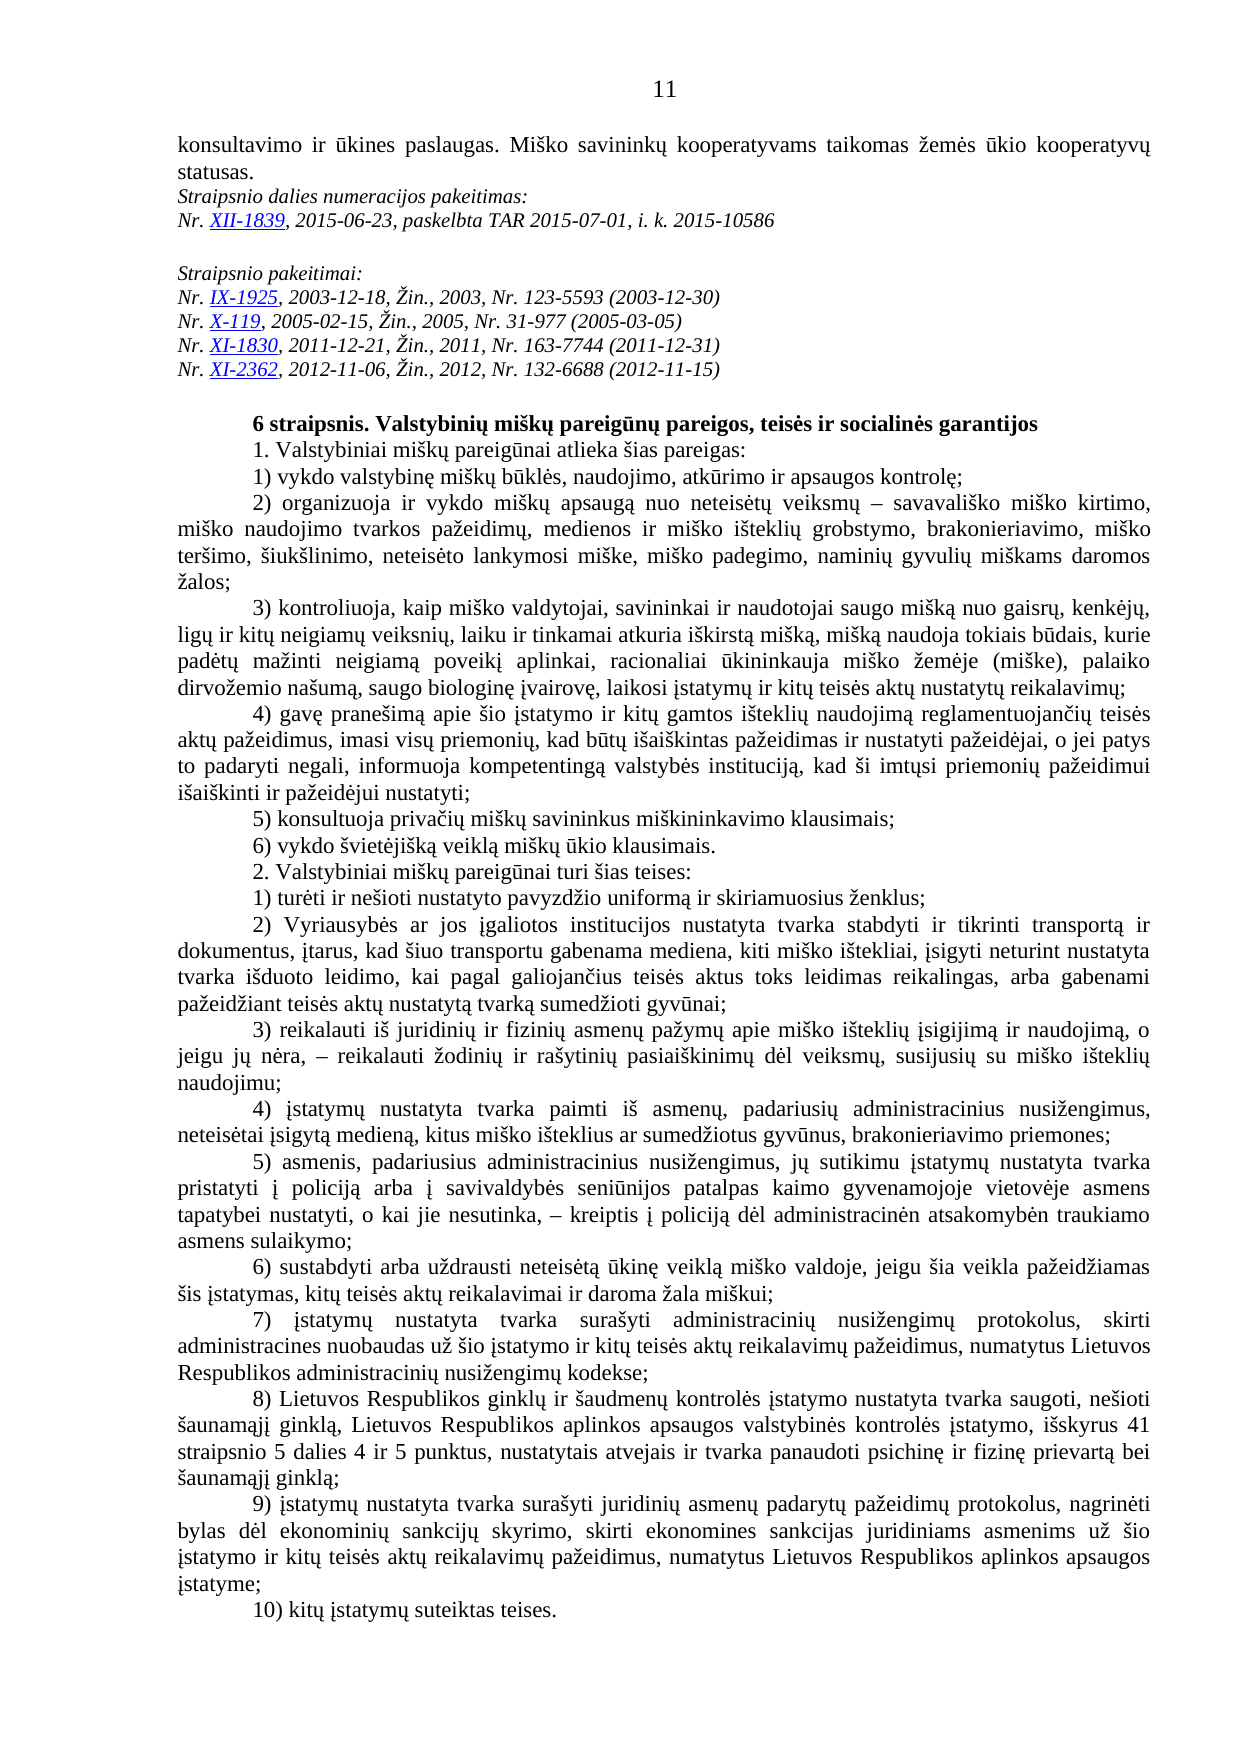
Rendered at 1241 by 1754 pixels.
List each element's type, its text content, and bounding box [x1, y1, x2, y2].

text Nr. X-119, 2005-02-15, Žin., 2005, Nr. 31-977 (2005-03-05) [177, 309, 1152, 333]
text 8) Lietuvos Respublikos ginklų ir šaudmenų kontrolės įstatymo nustatyta tvarka saugoti, nešioti šaunamąjį ginklą, Lietuvos Respublikos aplinkos apsaugos valstybinės kontrolės įstatymo, išskyrus 41 straipsnio 5 dalies 4 ir 5 punktus, nustatytais atvejais ir tvarka panaudoti psichinę ir fizinę prievartą bei šaunamąjį ginklą; [177, 1385, 1152, 1491]
text Nr. IX-1925, 2003-12-18, Žin., 2003, Nr. 123-5593 (2003-12-30) [177, 285, 1152, 309]
text 6) sustabdyti arba uždrausti neteisėtą ūkinę veiklą miško valdoje, jeigu šia veikla pažeidžiamas šis įstatymas, kitų teisės aktų reikalavimai ir daroma žala miškui; [177, 1253, 1152, 1306]
text 5) asmenis, padariusius administracinius nusižengimus, jų sutikimu įstatymų nustatyta tvarka pristatyti į policiją arba į savivaldybės seniūnijos patalpas kaimo gyvenamojoje vietovėje asmens tapatybei nustatyti, o kai jie nesutinka, – kreiptis į policiją dėl administracinėn atsakomybėn traukiamo asmens sulaikymo; [177, 1148, 1152, 1253]
text 4) įstatymų nustatyta tvarka paimti iš asmenų, padariusių administracinius nusižengimus, neteisėtai įsigytą medieną, kitus miško išteklius ar sumedžiotus gyvūnus, brakonieriavimo priemones; [177, 1095, 1152, 1148]
text 1) turėti ir nešioti nustatyto pavyzdžio uniformą ir skiriamuosius ženklus; [177, 884, 1152, 911]
text 1) vykdo valstybinę miškų būklės, naudojimo, atkūrimo ir apsaugos kontrolę; [177, 463, 1152, 489]
text 2) Vyriausybės ar jos įgaliotos institucijos nustatyta tvarka stabdyti ir tikrinti transportą ir dokumentus, įtarus, kad šiuo transportu gabenama mediena, kiti miško ištekliai, įsigyti neturint nustatyta tvarka išduoto leidimo, kai pagal galiojančius teisės aktus toks leidimas reikalingas, arba gabenami pažeidžiant teisės aktų nustatytą tvarką sumedžioti gyvūnai; [177, 911, 1152, 1016]
text Nr. XI-1830, 2011-12-21, Žin., 2011, Nr. 163-7744 (2011-12-31) [177, 333, 1152, 357]
text 9) įstatymų nustatyta tvarka surašyti juridinių asmenų padarytų pažeidimų protokolus, nagrinėti bylas dėl ekonominių sankcijų skyrimo, skirti ekonomines sankcijas juridiniams asmenims už šio įstatymo ir kitų teisės aktų reikalavimų pažeidimus, numatytus Lietuvos Respublikos aplinkos apsaugos įstatyme; [177, 1491, 1152, 1596]
text 1. Valstybiniai miškų pareigūnai atlieka šias pareigas: [177, 436, 1152, 463]
text 5) konsultuoja privačių miškų savininkus miškininkavimo klausimais; [177, 805, 1152, 832]
text 6) vykdo švietėjišką veiklą miškų ūkio klausimais. [177, 832, 1152, 858]
text 2. Valstybiniai miškų pareigūnai turi šias teises: [177, 858, 1152, 884]
text konsultavimo ir ūkines paslaugas. Miško savininkų kooperatyvams taikomas žemės ūkio kooperatyvų statusas. [177, 131, 1152, 184]
text Straipsnio pakeitimai: [177, 261, 1152, 285]
text Nr. XI-2362, 2012-11-06, Žin., 2012, Nr. 132-6688 (2012-11-15) [177, 357, 1152, 381]
text Nr. XII-1839, 2015-06-23, paskelbta TAR 2015-07-01, i. k. 2015-10586 [177, 208, 1152, 232]
text 10) kitų įstatymų suteiktas teises. [177, 1596, 1152, 1622]
text Straipsnio dalies numeracijos pakeitimas: [177, 184, 1152, 208]
text 2) organizuoja ir vykdo miškų apsaugą nuo neteisėtų veiksmų – savavališko miško kirtimo, miško naudojimo tvarkos pažeidimų, medienos ir miško išteklių grobstymo, brakonieriavimo, miško teršimo, šiukšlinimo, neteisėto lankymosi miške, miško padegimo, naminių gyvulių miškams daromos žalos; [177, 489, 1152, 594]
text 6 straipsnis. Valstybinių miškų pareigūnų pareigos, teisės ir socialinės garantijos [177, 410, 1152, 436]
text 3) reikalauti iš juridinių ir fizinių asmenų pažymų apie miško išteklių įsigijimą ir naudojimą, o jeigu jų nėra, – reikalauti žodinių ir rašytinių pasiaiškinimų dėl veiksmų, susijusių su miško išteklių naudojimu; [177, 1016, 1152, 1095]
text 7) įstatymų nustatyta tvarka surašyti administracinių nusižengimų protokolus, skirti administracines nuobaudas už šio įstatymo ir kitų teisės aktų reikalavimų pažeidimus, numatytus Lietuvos Respublikos administracinių nusižengimų kodekse; [177, 1306, 1152, 1385]
text 3) kontroliuoja, kaip miško valdytojai, savininkai ir naudotojai saugo mišką nuo gaisrų, kenkėjų, ligų ir kitų neigiamų veiksnių, laiku ir tinkamai atkuria iškirstą mišką, mišką naudoja tokiais būdais, kurie padėtų mažinti neigiamą poveikį aplinkai, racionaliai ūkininkauja miško žemėje (miške), palaiko dirvožemio našumą, saugo biologinę įvairovę, laikosi įstatymų ir kitų teisės aktų nustatytų reikalavimų; [177, 594, 1152, 700]
text 4) gavę pranešimą apie šio įstatymo ir kitų gamtos išteklių naudojimą reglamentuojančių teisės aktų pažeidimus, imasi visų priemonių, kad būtų išaiškintas pažeidimas ir nustatyti pažeidėjai, o jei patys to padaryti negali, informuoja kompetentingą valstybės instituciją, kad ši imtųsi priemonių pažeidimui išaiškinti ir pažeidėjui nustatyti; [177, 700, 1152, 805]
